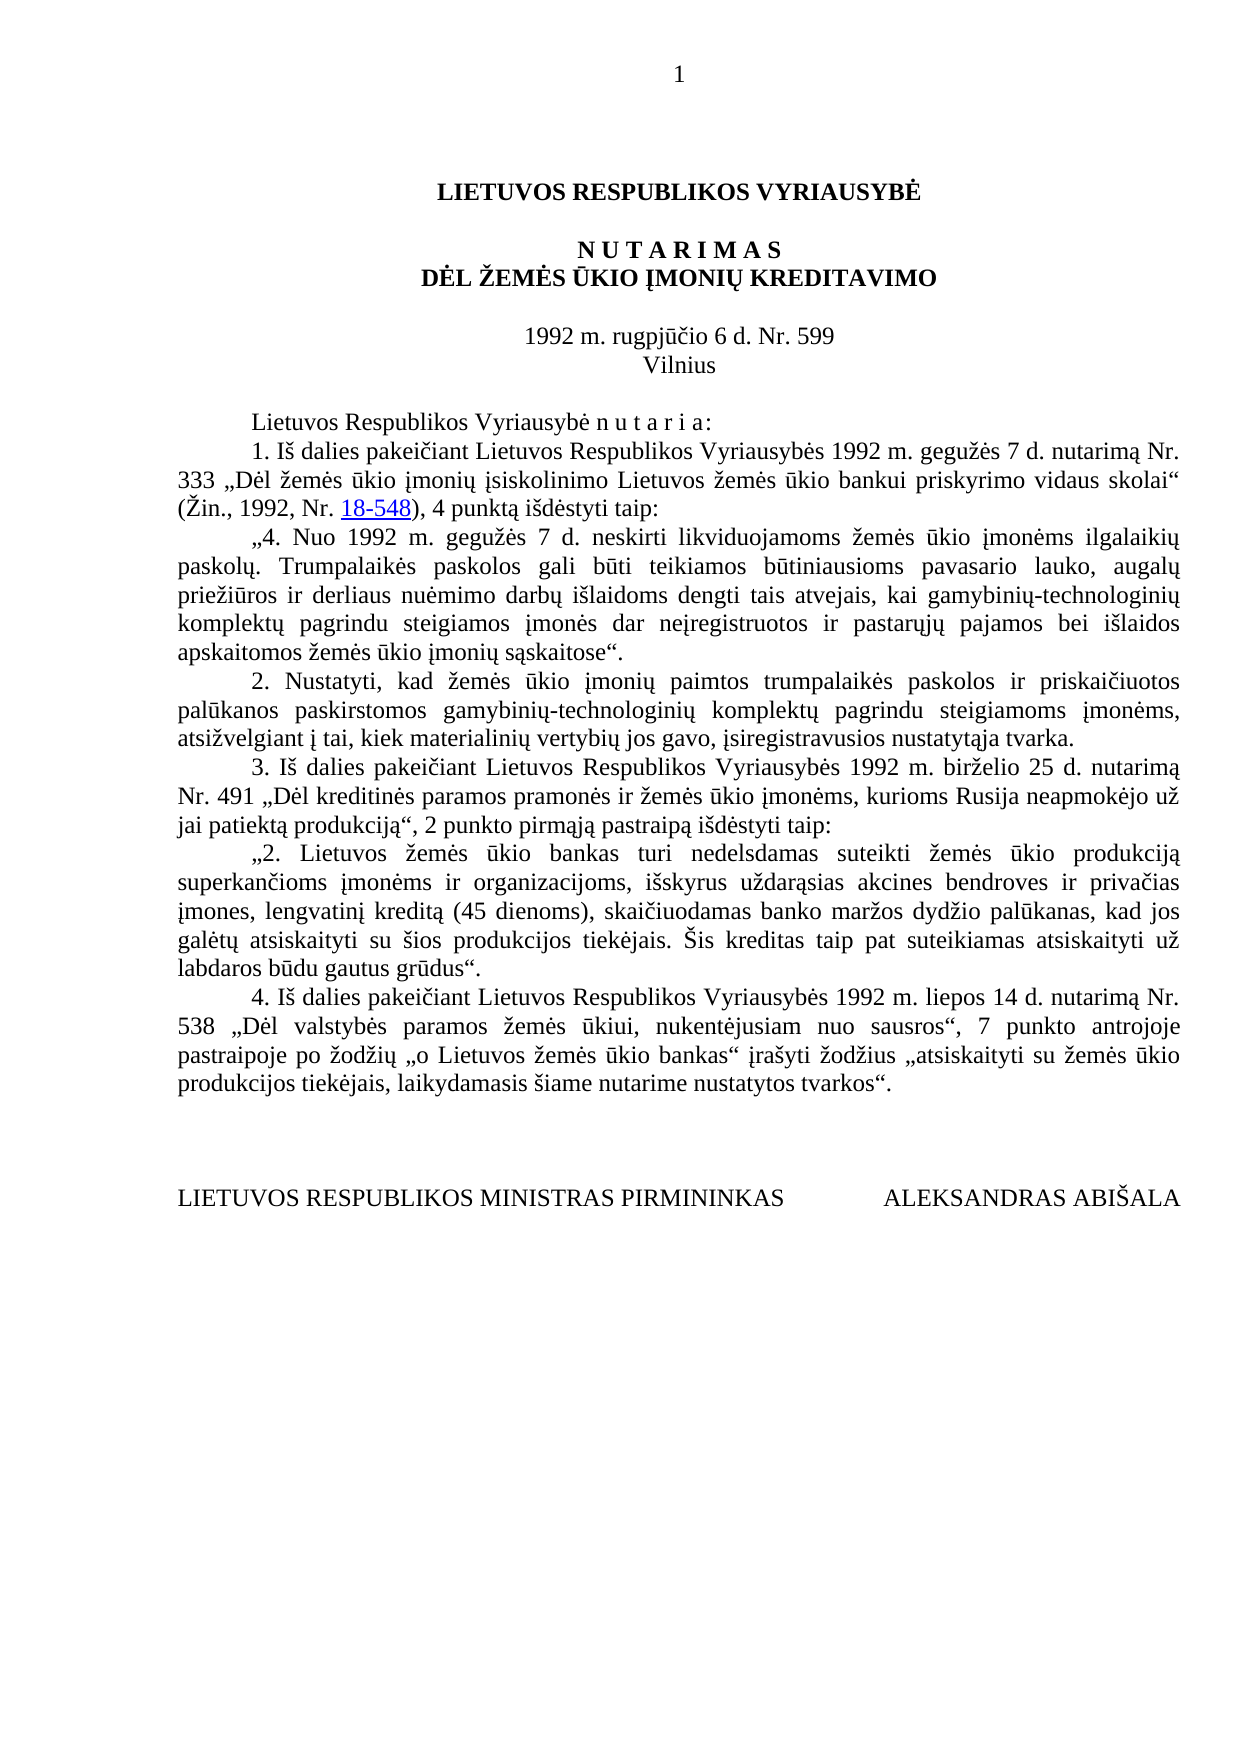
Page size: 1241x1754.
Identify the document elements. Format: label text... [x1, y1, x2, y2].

text Lietuvos Respublikos Vyriausybė nutaria: [177, 407, 1181, 436]
text Vilnius [177, 350, 1181, 378]
text 1. Iš dalies pakeičiant Lietuvos Respublikos Vyriausybės 1992 m. gegužės 7 d. nutarimą Nr. 333 „Dėl žemės ūkio įmonių įsiskolinimo Lietuvos žemės ūkio bankui priskyrimo vidaus skolai“ (Žin., 1992, Nr. 18-548), 4 punktą išdėstyti taip: [177, 436, 1181, 522]
text LIETUVOS RESPUBLIKOS MINISTRAS PIRMININKAS ALEKSANDRAS ABIŠALA [177, 1183, 1181, 1212]
text „4. Nuo 1992 m. gegužės 7 d. neskirti likviduojamoms žemės ūkio įmonėms ilgalaikių paskolų. Trumpalaikės paskolos gali būti teikiamos būtiniausioms pavasario lauko, augalų priežiūros ir derliaus nuėmimo darbų išlaidoms dengti tais atvejais, kai gamybinių-technologinių komplektų pagrindu steigiamos įmonės dar neįregistruotos ir pastarųjų pajamos bei išlaidos apskaitomos žemės ūkio įmonių sąskaitose“. [177, 522, 1181, 666]
text DĖL ŽEMĖS ŪKIO ĮMONIŲ KREDITAVIMO [177, 263, 1181, 292]
text 4. Iš dalies pakeičiant Lietuvos Respublikos Vyriausybės 1992 m. liepos 14 d. nutarimą Nr. 538 „Dėl valstybės paramos žemės ūkiui, nukentėjusiam nuo sausros“, 7 punkto antrojoje pastraipoje po žodžių „o Lietuvos žemės ūkio bankas“ įrašyti žodžius „atsiskaityti su žemės ūkio produkcijos tiekėjais, laikydamasis šiame nutarime nustatytos tvarkos“. [177, 982, 1181, 1097]
text 3. Iš dalies pakeičiant Lietuvos Respublikos Vyriausybės 1992 m. birželio 25 d. nutarimą Nr. 491 „Dėl kreditinės paramos pramonės ir žemės ūkio įmonėms, kurioms Rusija neapmokėjo už jai patiektą produkciją“, 2 punkto pirmąją pastraipą išdėstyti taip: [177, 752, 1181, 838]
text LIETUVOS RESPUBLIKOS VYRIAUSYBĖ [177, 177, 1181, 206]
text N U T A R I M A S [177, 235, 1181, 263]
text 2. Nustatyti, kad žemės ūkio įmonių paimtos trumpalaikės paskolos ir priskaičiuotos palūkanos paskirstomos gamybinių-technologinių komplektų pagrindu steigiamoms įmonėms, atsižvelgiant į tai, kiek materialinių vertybių jos gavo, įsiregistravusios nustatytąja tvarka. [177, 666, 1181, 752]
text „2. Lietuvos žemės ūkio bankas turi nedelsdamas suteikti žemės ūkio produkciją superkančioms įmonėms ir organizacijoms, išskyrus uždarąsias akcines bendroves ir privačias įmones, lengvatinį kreditą (45 dienoms), skaičiuodamas banko maržos dydžio palūkanas, kad jos galėtų atsiskaityti su šios produkcijos tiekėjais. Šis kreditas taip pat suteikiamas atsiskaityti už labdaros būdu gautus grūdus“. [177, 838, 1181, 982]
text 1992 m. rugpjūčio 6 d. Nr. 599 [177, 321, 1181, 350]
